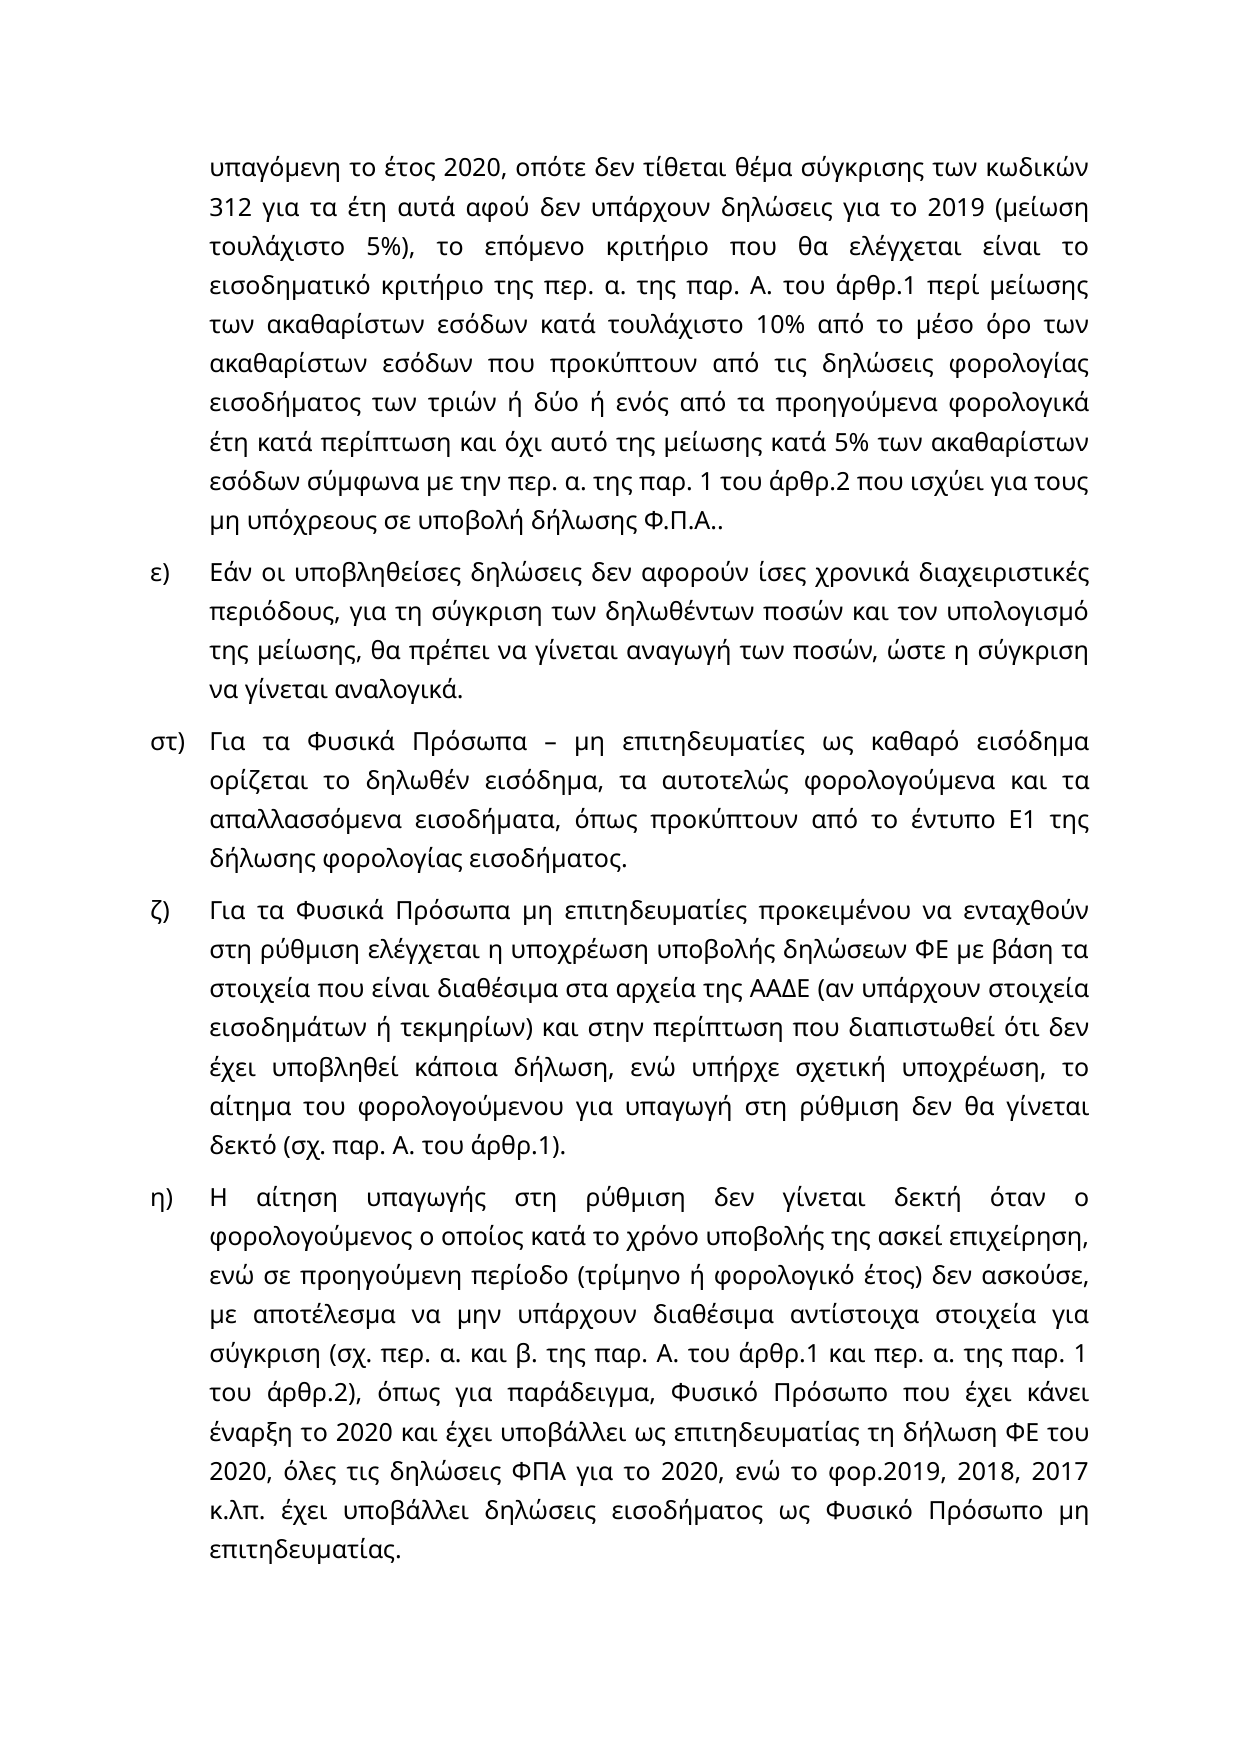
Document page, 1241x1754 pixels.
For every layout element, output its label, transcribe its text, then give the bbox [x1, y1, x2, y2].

list η) Η αίτηση υπαγωγής στη ρύθμιση δεν γίνεται δεκτή όταν ο φορολογούμενος ο οποίος κατά το χρόνο υποβολής της ασκεί επιχείρηση, ενώ σε προηγούμενη περίοδο (τρίμηνο ή φορολογικό έτος) δεν ασκούσε, με αποτέλεσμα να μην υπάρχουν διαθέσιμα αντίστοιχα στοιχεία για σύγκριση (σχ. περ. α. και β. της παρ. Α. του άρθρ.1 και περ. α. της παρ. 1 του άρθρ.2), όπως για παράδειγμα, Φυσικό Πρόσωπο που έχει κάνει έναρξη το 2020 και έχει υποβάλλει ως επιτηδευματίας τη δήλωση ΦΕ του 2020, όλες τις δηλώσεις ΦΠΑ για το 2020, ενώ το φορ.2019, 2018, 2017 κ.λπ. έχει υποβάλλει δηλώσεις εισοδήματος ως Φυσικό Πρόσωπο μη επιτηδευματίας. [150, 1179, 1090, 1566]
list υπαγόμενη το έτος 2020, οπότε δεν τίθεται θέμα σύγκρισης των κωδικών 312 για τα έτη αυτά αφού δεν υπάρχουν δηλώσεις για το 2019 (μείωση τουλάχιστο 5%), το επόμενο κριτήριο που θα ελέγχεται είναι το εισοδηματικό κριτήριο της περ. α. της παρ. Α. του άρθρ.1 περί μείωσης των ακαθαρίστων εσόδων κατά τουλάχιστο 10% από το μέσο όρο των ακαθαρίστων εσόδων που προκύπτουν από τις δηλώσεις φορολογίας εισοδήματος των τριών ή δύο ή ενός από τα προηγούμενα φορολογικά έτη κατά περίπτωση και όχι αυτό της μείωσης κατά 5% των ακαθαρίστων εσόδων σύμφωνα με την περ. α. της παρ. 1 του άρθρ.2 που ισχύει για τους μη υπόχρεους σε υποβολή δήλωσης Φ.Π.Α.. [150, 150, 1090, 537]
list ζ) Για τα Φυσικά Πρόσωπα μη επιτηδευματίες προκειμένου να ενταχθούν στη ρύθμιση ελέγχεται η υποχρέωση υποβολής δηλώσεων ΦΕ με βάση τα στοιχεία που είναι διαθέσιμα στα αρχεία της ΑΑΔΕ (αν υπάρχουν στοιχεία εισοδημάτων ή τεκμηρίων) και στην περίπτωση που διαπιστωθεί ότι δεν έχει υποβληθεί κάποια δήλωση, ενώ υπήρχε σχετική υποχρέωση, το αίτημα του φορολογούμενου για υπαγωγή στη ρύθμιση δεν θα γίνεται δεκτό (σχ. παρ. Α. του άρθρ.1). [150, 892, 1090, 1162]
list στ) Για τα Φυσικά Πρόσωπα – μη επιτηδευματίες ως καθαρό εισόδημα ορίζεται το δηλωθέν εισόδημα, τα αυτοτελώς φορολογούμενα και τα απαλλασσόμενα εισοδήματα, όπως προκύπτουν από το έντυπο Ε1 της δήλωσης φορολογίας εισοδήματος. [150, 723, 1090, 875]
list ε) Εάν οι υποβληθείσες δηλώσεις δεν αφορούν ίσες χρονικά διαχειριστικές περιόδους, για τη σύγκριση των δηλωθέντων ποσών και τον υπολογισμό της μείωσης, θα πρέπει να γίνεται αναγωγή των ποσών, ώστε η σύγκριση να γίνεται αναλογικά. [150, 554, 1090, 706]
